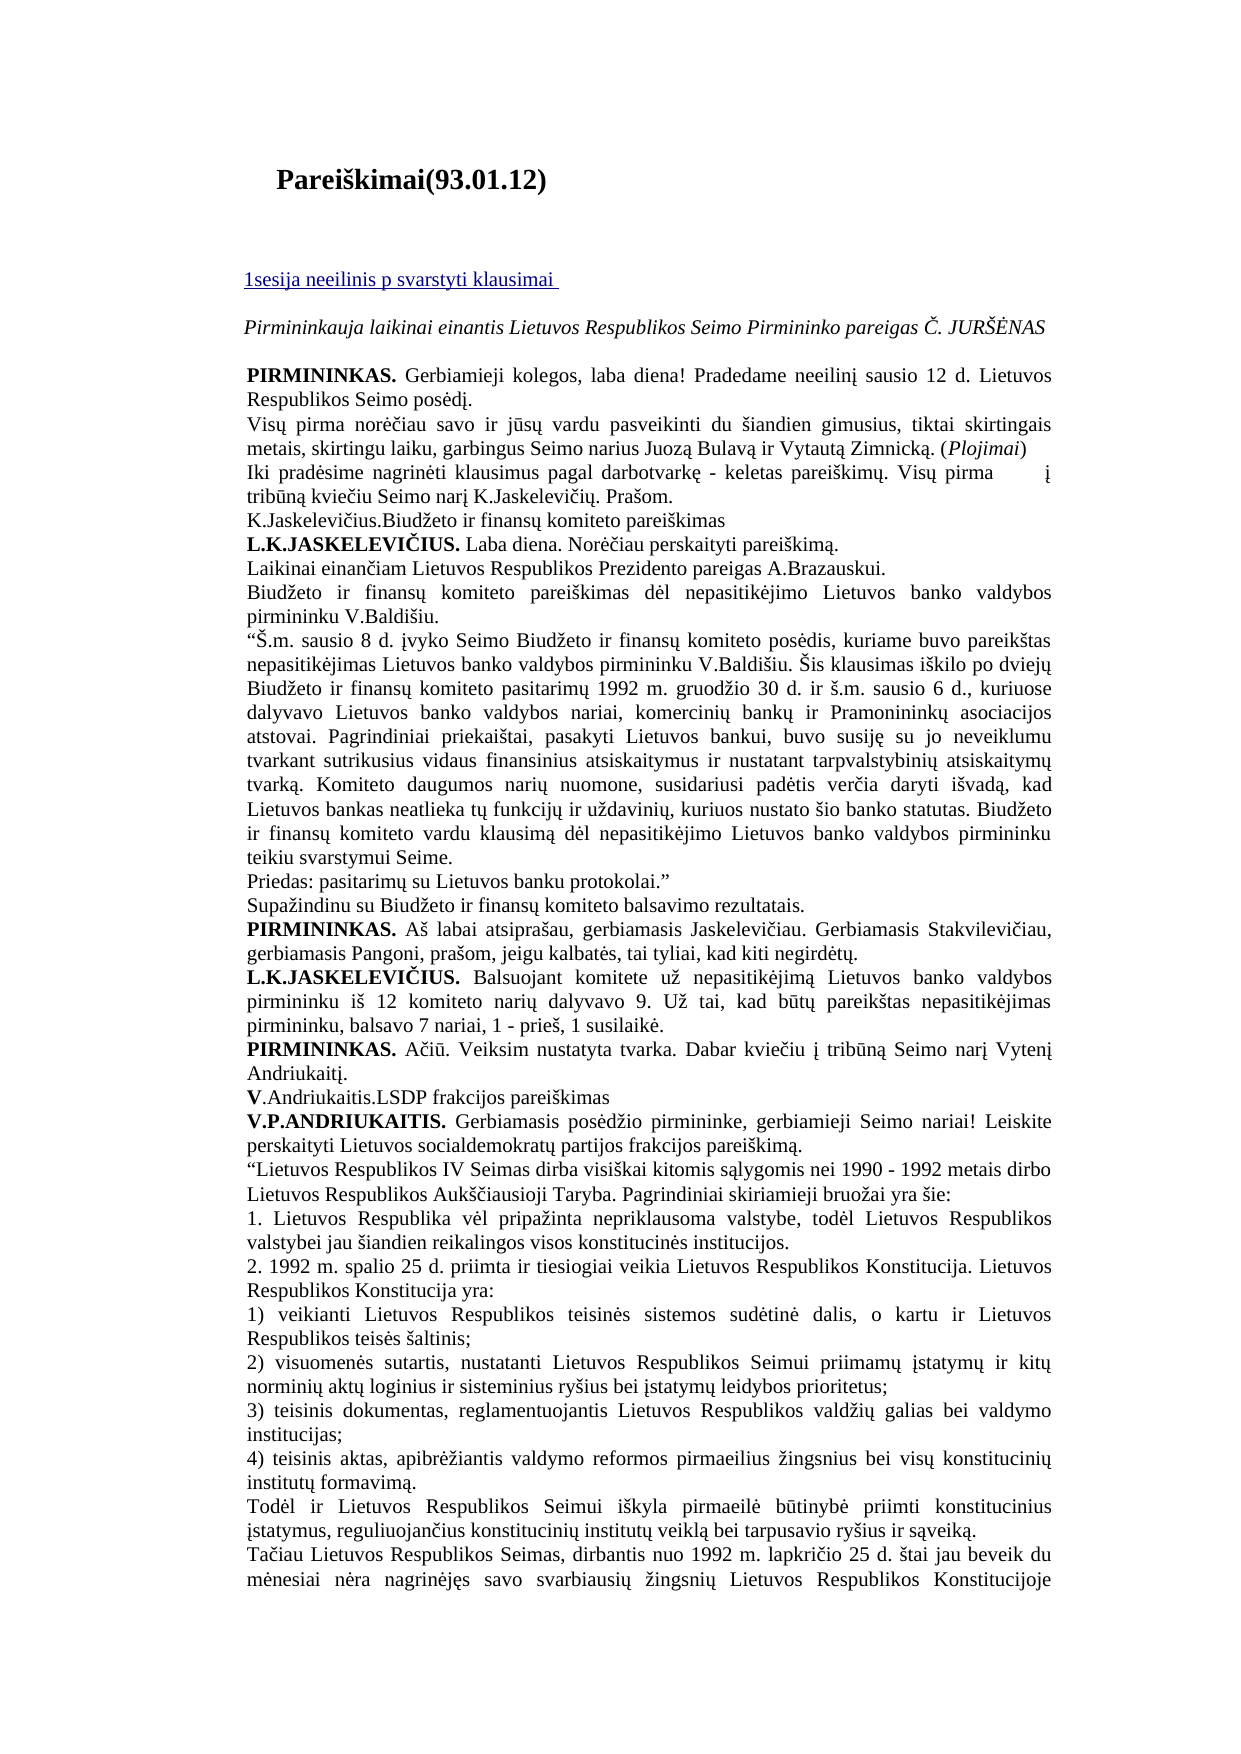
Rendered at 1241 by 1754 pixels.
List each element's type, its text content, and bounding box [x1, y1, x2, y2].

text 1. Lietuvos Respublika vėl pripažinta nepriklausoma valstybe, todėl Lietuvos Respublikos valstybei jau šiandien reikalingos visos konstitucinės institucijos. [247, 1206, 1053, 1254]
text PIRMININKAS. Aš labai atsiprašau, gerbiamasis Jaskelevičiau. Gerbiamasis Stakvilevičiau, gerbiamasis Pangoni, prašom, jeigu kalbatės, tai tyliai, kad kiti negirdėtų. [247, 917, 1053, 965]
text Visų pirma norėčiau savo ir jūsų vardu pasveikinti du šiandien gimusius, tiktai skirtingais metais, skirtingu laiku, garbingus Seimo narius Juozą Bulavą ir Vytautą Zimnicką. (Plojimai) [247, 411, 1053, 459]
text 3) teisinis dokumentas, reglamentuojantis Lietuvos Respublikos valdžių galias bei valdymo institucijas; [247, 1398, 1053, 1446]
text L.K.JASKELEVIČIUS. Laba diena. Norėčiau perskaityti pareiškimą. [247, 532, 1053, 556]
text “Š.m. sausio 8 d. įvyko Seimo Biudžeto ir finansų komiteto posėdis, kuriame buvo pareikštas nepasitikėjimas Lietuvos banko valdybos pirmininku V.Baldišiu. Šis klausimas iškilo po dviejų Biudžeto ir finansų komiteto pasitarimų 1992 m. gruodžio 30 d. ir š.m. sausio 6 d., kuriuose dalyvavo Lietuvos banko valdybos nariai, komercinių bankų ir Pramonininkų asociacijos atstovai. Pagrindiniai priekaištai, pasakyti Lietuvos bankui, buvo susiję su jo neveiklumu tvarkant sutrikusius vidaus finansinius atsiskaitymus ir nustatant tarpvalstybinių atsiskaitymų tvarką. Komiteto daugumos narių nuomone, susidariusi padėtis verčia daryti išvadą, kad Lietuvos bankas neatlieka tų funkcijų ir uždavinių, kuriuos nustato šio banko statutas. Biudžeto ir finansų komiteto vardu klausimą dėl nepasitikėjimo Lietuvos banko valdybos pirmininku teikiu svarstymui Seime. [247, 628, 1053, 869]
text 4) teisinis aktas, apibrėžiantis valdymo reformos pirmaeilius žingsnius bei visų konstitucinių institutų formavimą. [247, 1446, 1053, 1494]
text 1sesija neeilinis p svarstyti klausimai [244, 267, 1053, 291]
text L.K.JASKELEVIČIUS. Balsuojant komitete už nepasitikėjimą Lietuvos banko valdybos pirmininku iš 12 komiteto narių dalyvavo 9. Už tai, kad būtų pareikštas nepasitikėjimas pirmininku, balsavo 7 nariai, 1 - prieš, 1 susilaikė. [247, 965, 1053, 1037]
text 2) visuomenės sutartis, nustatanti Lietuvos Respublikos Seimui priimamų įstatymų ir kitų norminių aktų loginius ir sisteminius ryšius bei įstatymų leidybos prioritetus; [247, 1350, 1053, 1398]
text Tačiau Lietuvos Respublikos Seimas, dirbantis nuo 1992 m. lapkričio 25 d. štai jau beveik du mėnesiai nėra nagrinėjęs savo svarbiausių žingsnių Lietuvos Respublikos Konstitucijoje [247, 1542, 1053, 1591]
text Iki pradėsime nagrinėti klausimus pagal darbotvarkę - keletas pareiškimų. Visų pirma į tribūną kviečiu Seimo narį K.Jaskelevičių. Prašom. [247, 459, 1053, 508]
text PIRMININKAS. Gerbiamieji kolegos, laba diena! Pradedame neeilinį sausio 12 d. Lietuvos Respublikos Seimo posėdį. [247, 363, 1053, 411]
text Laikinai einančiam Lietuvos Respublikos Prezidento pareigas A.Brazauskui. [247, 556, 1053, 580]
text Supažindinu su Biudžeto ir finansų komiteto balsavimo rezultatais. [247, 893, 1053, 917]
text PIRMININKAS. Ačiū. Veiksim nustatyta tvarka. Dabar kviečiu į tribūną Seimo narį Vytenį Andriukaitį. [247, 1037, 1053, 1085]
text V.Andriukaitis.LSDP frakcijos pareiškimas [247, 1085, 1053, 1109]
text Pareiškimai(93.01.12) [247, 162, 1053, 196]
text K.Jaskelevičius.Biudžeto ir finansų komiteto pareiškimas [247, 508, 1053, 532]
text V.P.ANDRIUKAITIS. Gerbiamasis posėdžio pirmininke, gerbiamieji Seimo nariai! Leiskite perskaityti Lietuvos socialdemokratų partijos frakcijos pareiškimą. [247, 1109, 1053, 1157]
text Todėl ir Lietuvos Respublikos Seimui iškyla pirmaeilė būtinybė priimti konstitucinius įstatymus, reguliuojančius konstitucinių institutų veiklą bei tarpusavio ryšius ir sąveiką. [247, 1494, 1053, 1542]
text Pirmininkauja laikinai einantis Lietuvos Respublikos Seimo Pirmininko pareigas Č. JURŠĖNAS [244, 315, 1053, 339]
text Priedas: pasitarimų su Lietuvos banku protokolai.” [247, 869, 1053, 893]
text 1) veikianti Lietuvos Respublikos teisinės sistemos sudėtinė dalis, o kartu ir Lietuvos Respublikos teisės šaltinis; [247, 1302, 1053, 1350]
text 2. 1992 m. spalio 25 d. priimta ir tiesiogiai veikia Lietuvos Respublikos Konstitucija. Lietuvos Respublikos Konstitucija yra: [247, 1254, 1053, 1302]
text Biudžeto ir finansų komiteto pareiškimas dėl nepasitikėjimo Lietuvos banko valdybos pirmininku V.Baldišiu. [247, 580, 1053, 628]
text “Lietuvos Respublikos IV Seimas dirba visiškai kitomis sąlygomis nei 1990 - 1992 metais dirbo Lietuvos Respublikos Aukščiausioji Taryba. Pagrindiniai skiriamieji bruožai yra šie: [247, 1157, 1053, 1206]
